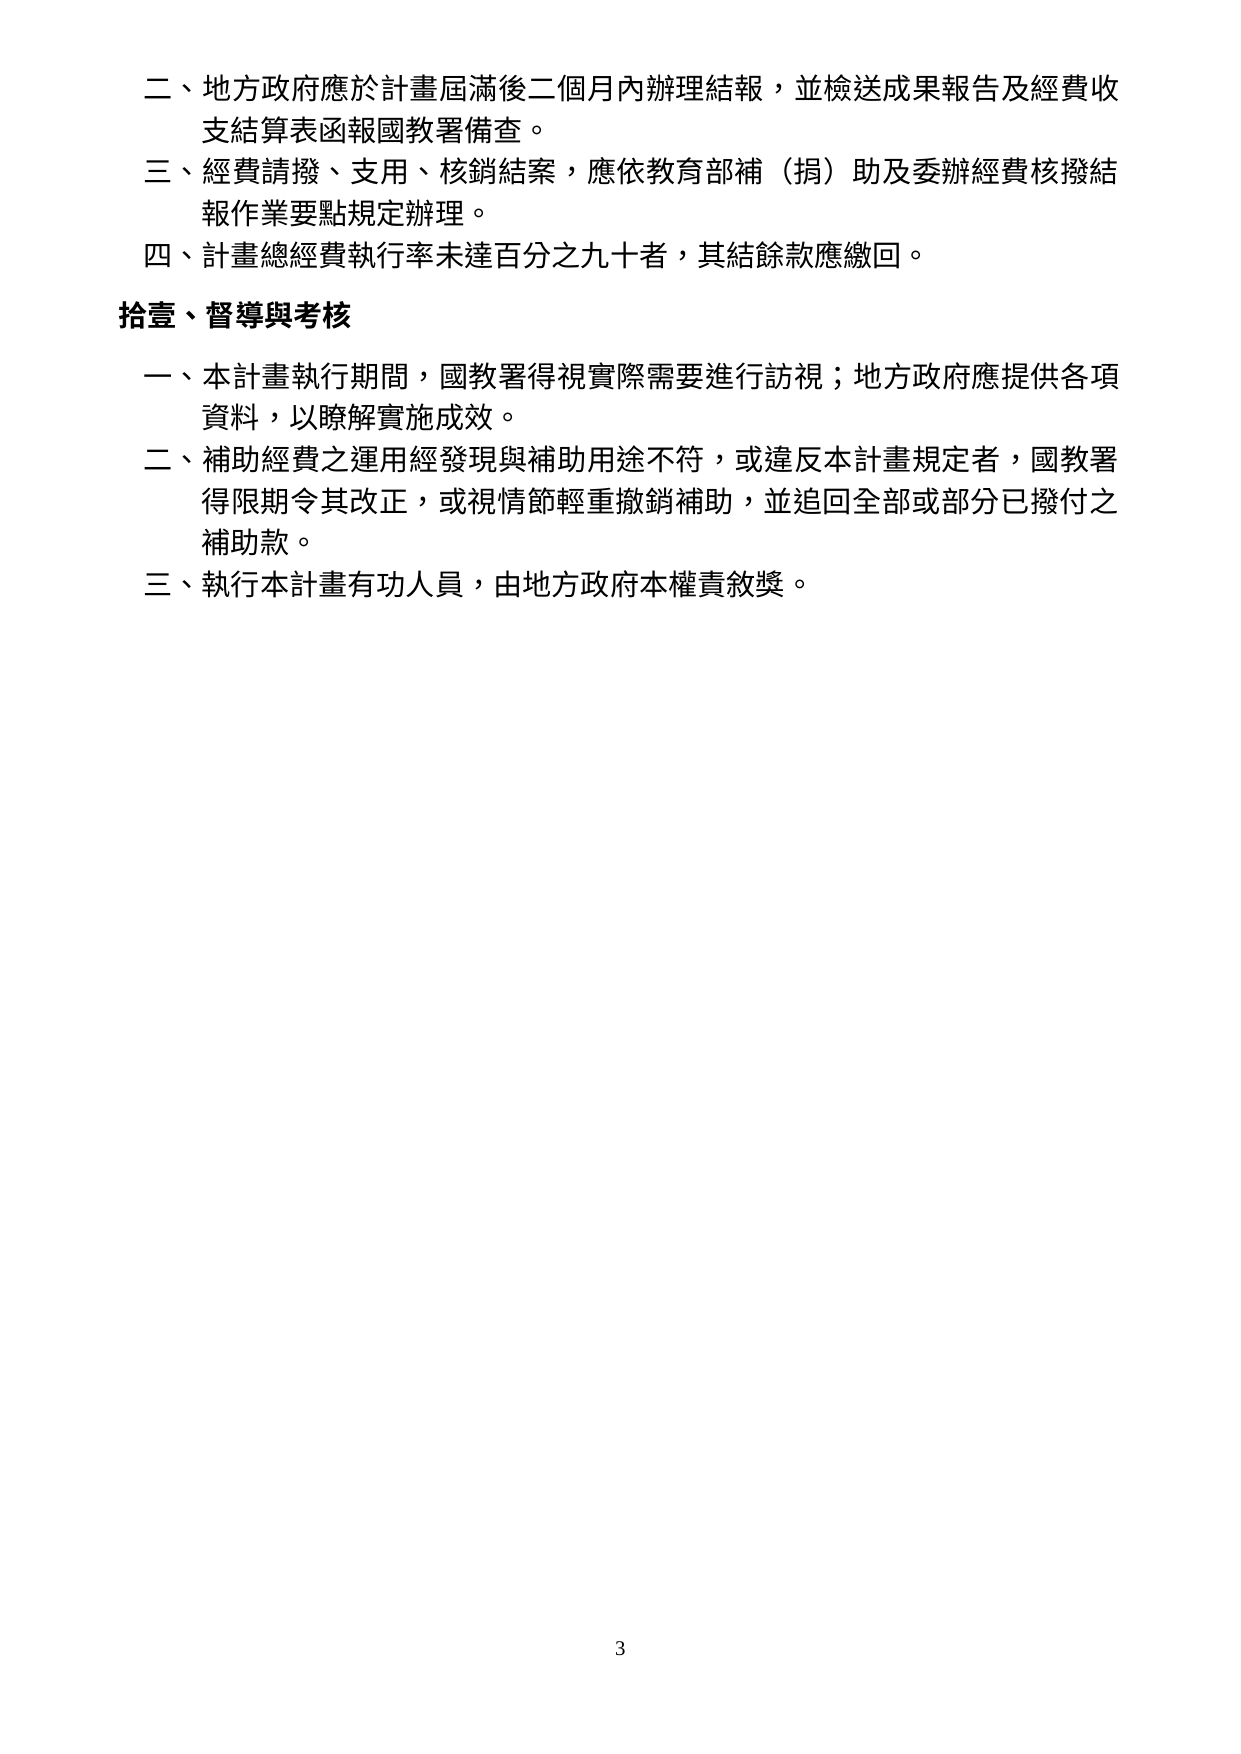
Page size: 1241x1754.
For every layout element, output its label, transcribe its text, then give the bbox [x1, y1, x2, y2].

text 二、補助經費之運用經發現與補助用途不符，或違反本計畫規定者，國教署得限期令其改正，或視情節輕重撤銷補助，並追回全部或部分已撥付之補助款。 [143, 437, 1119, 562]
text 拾壹、督導與考核 [118, 293, 1119, 335]
text 三、執行本計畫有功人員，由地方政府本權責敘獎。 [143, 562, 1119, 604]
text 三、經費請撥、支用、核銷結案，應依教育部補（捐）助及委辦經費核撥結報作業要點規定辦理。 [143, 149, 1119, 233]
text 一、本計畫執行期間，國教署得視實際需要進行訪視；地方政府應提供各項資料，以瞭解實施成效。 [143, 354, 1119, 437]
text 二、地方政府應於計畫屆滿後二個月內辦理結報，並檢送成果報告及經費收支結算表函報國教署備查。 [143, 66, 1119, 149]
text 四、計畫總經費執行率未達百分之九十者，其結餘款應繳回。 [143, 233, 1119, 274]
